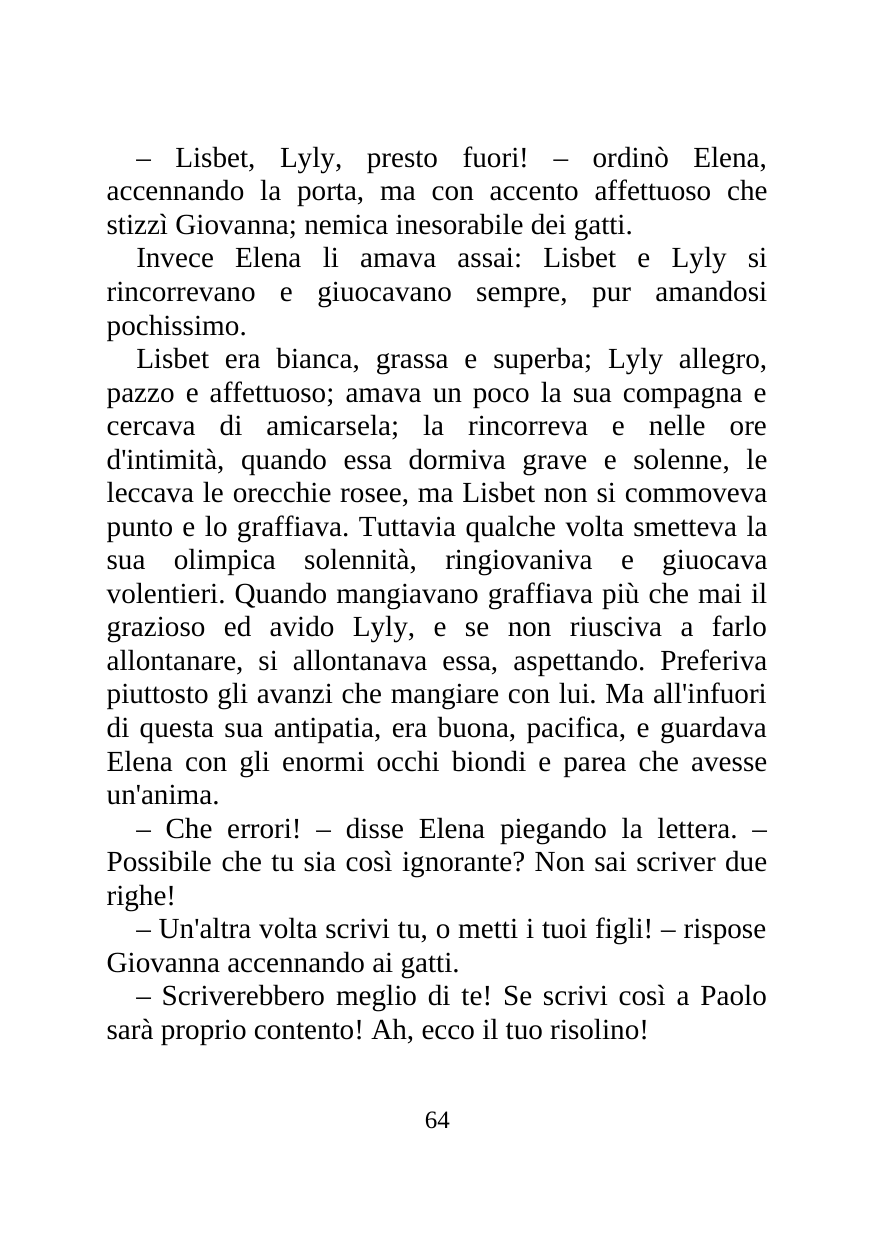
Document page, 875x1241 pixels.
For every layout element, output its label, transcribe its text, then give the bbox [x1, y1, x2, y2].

text – Lisbet, Lyly, presto fuori! – ordinò Elena, accennando la porta, ma con accento affettuoso che stizzì Giovanna; nemica inesorabile dei gatti. [106, 140, 768, 241]
text – Un'altra volta scrivi tu, o metti i tuoi figli! – rispose Giovanna accennando ai gatti. [106, 911, 768, 978]
text – Che errori! – disse Elena piegando la lettera. – Possibile che tu sia così ignorante? Non sai scriver due righe! [106, 811, 768, 911]
text Invece Elena li amava assai: Lisbet e Lyly si rincorrevano e giuocavano sempre, pur amandosi pochissimo. [106, 241, 768, 341]
text Lisbet era bianca, grassa e superba; Lyly allegro, pazzo e affettuoso; amava un poco la sua compagna e cercava di amicarsela; la rincorreva e nelle ore d'intimità, quando essa dormiva grave e solenne, le leccava le orecchie rosee, ma Lisbet non si commoveva punto e lo graffiava. Tuttavia qualche volta smetteva la sua olimpica solennità, ringiovaniva e giuocava volentieri. Quando mangiavano graffiava più che mai il grazioso ed avido Lyly, e se non riusciva a farlo allontanare, si allontanava essa, aspettando. Preferiva piuttosto gli avanzi che mangiare con lui. Ma all'infuori di questa sua antipatia, era buona, pacifica, e guardava Elena con gli enormi occhi biondi e parea che avesse un'anima. [106, 341, 768, 811]
text – Scriverebbero meglio di te! Se scrivi così a Paolo sarà proprio contento! Ah, ecco il tuo risolino! [106, 978, 768, 1046]
